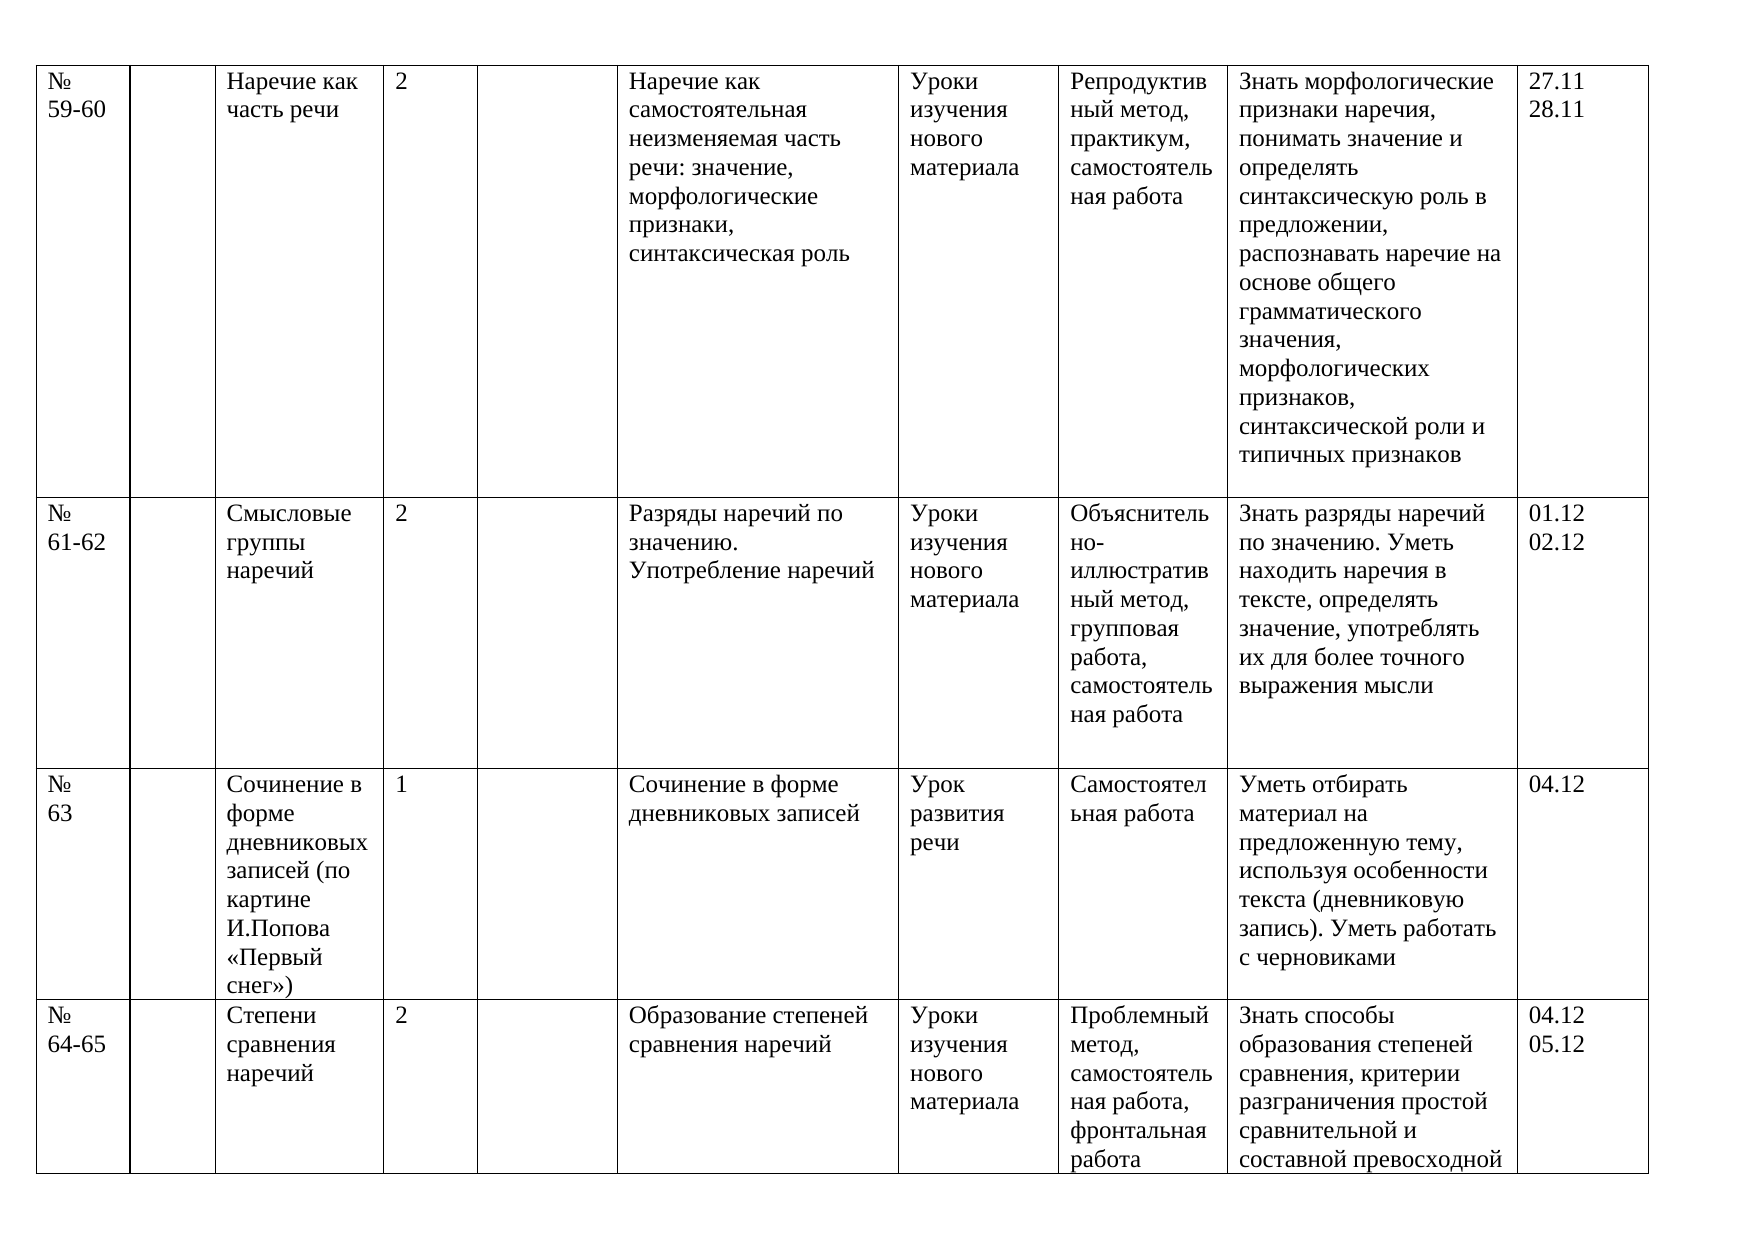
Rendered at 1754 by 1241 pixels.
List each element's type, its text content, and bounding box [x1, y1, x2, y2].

table_cell [478, 1000, 617, 1173]
table_cell [131, 498, 215, 768]
table_cell Уроки изучения нового материала [899, 498, 1058, 768]
table_cell Сочинение в форме дневниковых записей [618, 769, 898, 999]
table_cell 1 [384, 769, 477, 999]
table_cell Сочинение в форме дневниковых записей (по картине И.Попова «Первый снег») [216, 769, 383, 999]
table_cell Самостоятельная работа [1059, 769, 1227, 999]
table_cell 27.11 28.11 [1518, 66, 1648, 497]
table_cell Урок развития речи [899, 769, 1058, 999]
table_cell [478, 498, 617, 768]
table_cell № 59-60 [37, 66, 129, 497]
table_cell Репродуктивный метод, практикум, самостоятельная работа [1059, 66, 1227, 497]
table_cell Знать разряды наречий по значению. Уметь находить наречия в тексте, определять значение, употреблять их для более точного выражения мысли [1228, 498, 1517, 768]
table_cell 2 [384, 498, 477, 768]
table_cell Образование степеней сравнения наречий [618, 1000, 898, 1173]
table_cell 2 [384, 66, 477, 497]
table_cell 2 [384, 1000, 477, 1173]
table_cell Степени сравнения наречий [216, 1000, 383, 1173]
table_cell [131, 1000, 215, 1173]
table_cell Проблемный метод, самостоятельная работа, фронтальная работа [1059, 1000, 1227, 1173]
table_cell № 61-62 [37, 498, 129, 768]
table_cell [131, 66, 215, 497]
table_cell Наречие как самостоятельная неизменяемая часть речи: значение, морфологические признаки, синтаксическая роль [618, 66, 898, 497]
table_cell [131, 769, 215, 999]
table_cell Разряды наречий по значению. Употребление наречий [618, 498, 898, 768]
table_cell № 63 [37, 769, 129, 999]
table_cell № 64-65 [37, 1000, 129, 1173]
table_cell 01.12 02.12 [1518, 498, 1648, 768]
table_cell 04.12 [1518, 769, 1648, 999]
table_cell [478, 769, 617, 999]
table_cell 04.12 05.12 [1518, 1000, 1648, 1173]
table_cell Смысловые группы наречий [216, 498, 383, 768]
table_cell Объяснительно-иллюстративный метод, групповая работа, самостоятельная работа [1059, 498, 1227, 768]
table_cell Знать морфологические признаки наречия, понимать значение и определять синтаксическую роль в предложении, распознавать наречие на основе общего грамматического значения, морфологических признаков, синтаксической роли и типичных признаков [1228, 66, 1517, 497]
table_cell Уметь отбирать материал на предложенную тему, используя особенности текста (дневниковую запись). Уметь работать с черновиками [1228, 769, 1517, 999]
table_cell Уроки изучения нового материала [899, 1000, 1058, 1173]
table_cell [478, 66, 617, 497]
table_cell Наречие как часть речи [216, 66, 383, 497]
table_cell Знать способы образования степеней сравнения, критерии разграничения простой сравнительной и составной превосходной [1228, 1000, 1517, 1173]
table_cell Уроки изучения нового материала [899, 66, 1058, 497]
table_header Рабочая программа Наименование учебного предмета Русский язык_________________________________________________________________________________ Класс 7 Уровень общего образования базовый Учитель Ярцева Татьяна Васильевна___________________________________________________________________ Срок реализации программы, учебный год 2014-2015уч.год___________________________________________________________________________ Количество часов по учебному плану всего час.175.. в год; в неделю 5 час Рабочая программа составлена в соответствии с федеральным государственным стандартом , учебным планом на основе авторской программы под редакцией М.Т.Баранова,Т.А Ладыженской, Н.М.Шанского М., Просвещение, 2008. (название, автор, год издания, кем рекомендовано) Учебник «Русский язык» 7 класс. Авторы Ладыженская Т.А., Баранов М.Т., Тростенцова Л.А., Комисарова Л.Ю. М.: «Просвещение» 2010 го (название, автор, год издания, кем рекомендовано) Рабочую программу составил (а) Ярцева Т.В. Аннотация к рабочей программе. Пояснительная записка Статус документа Настоящая программа по русскому языку для VII класса создана на основе федерального компонента государственного стандарта основного общего образования и программы «Русский язык» под редакцией М.Т. Баранова, Т.А. Ладыженской, Н.М. Шанского Москва «Просвещение» 2008 год. Программа детализирует и раскрывает содержание стандарта, определяет общую стратегию обучения, воспитания и развития учащихся средствами учебного предмета в соответствии с целями изучения русского языка, которые определены стандартом. На изучение программы по русскому языку отведено 170 часов (5 часов в неделю), так как согласно программе М.Т. Баранова по русскому языку для 5-9 классов, которая имеет расхождения с БУПом по распределению общего количества часов на русский язык, отводя в 6 классе 5 часов вместо 6, а в 7 классе 5 часов вместо 4. Из компонента образовательного учреждения добавлен 1 час на реализацию программы. программа реализуется посредством работы по учебнику «Русский язык» 7 класс авторов М.Т. Баранова, Т.А. Ладыженской Москва «Просвещение» 2011 год. В календарно-тематическое планирование добавлено 5 часов согласно учебного плана школына35недель, в неделю 5часов. Структура документа Рабочая программа по русскому языку представляет собой целостный документ, включающий шесть разделов: пояснительную записку; учебно-тематический план; содержание тем учебного курса; требования к уровню подготовки учащихся; перечень учебно-методического обеспечения и каледарно-тематическое планирование. Общая характеристика учебного предмета Язык – по своей специфике и социальной значимости – явление уникальное: он является средством общения и формой передачи информации, средством хранения и усвоения знаний, частью духовной культуры русского народа, средством приобщения к богатствам русской культуры и литературы. Русский язык – государственный язык Российской Федерации, средство межнационального общения и консолидации народов России. Владение родным языком, умение общаться, добиваться успеха в процессе коммуникации являются теми характеристиками личности, которые во многом определяют достижения человека практически во всех областях жизни, способствуют его социальной адаптации к изменяющимся условиям современного мира. В системе школьного образования учебный предмет «Русский язык» занимает особое место: является не только объектом изучения, но и средством обучения. Как средство познания действительности русский язык обеспечивает развитие интеллектуальных и творческих способностей ребенка, развивает его абстрактное мышление, память и воображение, формирует навыки самостоятельной учебной деятельности, самообразования и самореализации личности. Будучи формой хранения и усвоения различных знаний, русский язык неразрывно связан со всеми школьными предметами и влияет на качество усвоения всех других школьных предметов, а в перспективе способствует овладению будущей профессией. Содержание обучения русскому языку отобрано и структурировано на основе компетентностного подхода. В соответствии с этим в VII классе формируются и развиваются коммуникативная, языковая, лингвистическая (языковедческая) и культуроведческая компетенции. Коммуникативная компетенция – овладение всеми видами речевой деятельности и основами культуры устной и письменной речи, базовыми умениями и навыками использования языка в жизненно важных для данного возраста сферах и ситуациях общения. Языковая и лингвистическая (языковедческая) компетенции – освоение необходимых знаний о языке как знаковой системе и общественном явлении, его устройстве, развитии и функционировании; овладение основными нормами русского литературного языка; обогащение словарного запаса и грамматического строя речи учащихся; формирование способности к анализу и оценке языковых явлений и фактов, необходимых знаний о лингвистике как науке; умение пользоваться различными лингвистическими словарями. Культуроведческая компетенция – осознание языка как языка русского народ, владение нормами русского речевого этикета, культурой межнационального общения. Курс русского языка для VII класса направлен на совершенствование речевой деятельности учащихся на основе овладения знаниями об устройстве русского языка и особенностях его употребления в разных условиях общения, на базе усвоения основных норм русского литературного языка, речевого этикета. Учитывая то, что сегодня обучение русскому языку происходит в сложных условиях, когда снижается общая культура населения, расшатываются нормы литературного языка, в программе усилен аспект культуры речи. Содержание обучения ориентировано на развитие личности ученика, воспитание культурного человека, владеющего нормами литературного языка, способного свободно выражать свои мысли и чувства в устной и письменной форме, соблюдать этические нормы общения. Рабочая программа предусматривает формирование таких жизненно важных умений, как различные виды чтения, информационная переработка текстов, поиск информации в различных источниках, а также способность передавать ее в соответствии с условиями общения. Доминирующей идеей курса является интенсивное речевое и интеллектуальное развитие учащихся. Русский язык представлен в программе перечнем не только тех дидактических единиц, которые отражают устройство языка, но и тех, которые обеспечивают речевую деятельность. Каждый тематический блок программы включает перечень лингвистических понятий, обозначающих языковые и речевые явления, указывает на особенности функционирования этих явлений и называет основные виды учебной деятельности, которые отрабатываются в процессе изучения данных понятий. Таким образом, программа создает условия для реализации деятельностного подхода к изучению русского языка в школе. Идея взаимосвязи речевого и интеллектуального развития нашла отражение и в структуре программы. Она, как уже отмечено, состоит их трех тематических блоков. В первом представлены дидактические единицы, обеспечивающие формирование навыков речевого общения; во втором – дидактические единицы, которые отражают устройство языка и являются базой для развития речевой компетенции учащихся; в третьем – дидактические единицы, отражающие историю и культуру народа и обеспечивающие культурно-исторический компонент курса русского языка в целом. Указанные блоки в учебном процессе неразрывно взаимосвязаны или интегрированы. Так, например, при обучении морфологии учащиеся не только получают соответствующие знания и овладевают необходимыми умениями и навыками, но и совершенствуют все виды речевой деятельности, различные коммуникативные навыки, а также углубляют представление о родном языке как национально-культурном феномене. Таким образом, процессы осознания языковой системы и личный опыт использования языка в определенных условиях, ситуациях общения оказываются неразрывно связанными друг с другом. Цели обучения Курс русского языка направлен на достижение следующих целей, обеспечивающих реализацию личностно-ориентированного, когнитивно-коммуникативного, деятельностного подходов к обучению родному языку: воспитание гражданственности и патриотизма, сознательного отношения к языку как явлению культуры, основному средству общения и получения знаний в разных сферах человеческой деятельности; воспитание интереса и любви к русскому языку; совершенствование речемыслительной деятельности, коммуникативных умений и навыков, обеспечивающих свободное владение русским литературным языком в разных сферах и ситуациях его использования; обогащение словарного запаса и грамматического строя речи учащихся; развитие готовности и способности к речевому взаимодействию и взаимопониманию, потребности к речевому самосовершенствованию; освоение знаний о русском языке, его устройстве и функционировании в различных сферах и ситуациях общения; о стилистических ресурсах русского языка; об основных нормах русского литературного языка; о русском речевом этикете; формирование умений опознавать, анализировать, классифицировать языковые факты, оценивать их с точки зрения нормативности, соответствия ситуации и сфере общения; умений работать с текстом, осуществлять информационный поиск, извлекать и преобразовывать необходимую информацию. Место предмета «Русский язык» в базисном учебном плане МОУ «Енисейская СОШ» предусматривается обязательное изучение русского (родного) языка в VII классе – 175 часов. Общие учебные умения, навыки и способы деятельности Направленность курса на интенсивное речевое и интеллектуальное развитие создает условия и для реализации надпредметной функции, которую русский язык выполняет в системе школьного образования. В процессе обучения ученик получает возможность совершенствовать общеучебные умения, навыки, способы деятельности, которые базируются на видах речевой деятельности и предполагают развитие речемыслительных способностей. В процессе изучения русского (родного) языка совершенствуются и развиваются следующие общеучебные умения: коммуникативные (владение всеми видами речевой деятельности и основами культуры устной и письменной речи, базовыми умениями и навыками использования языка в жизненно важных для учащихся сферах и ситуациях общения), интеллектуальные (сравнение и сопоставление, соотнесение, синтез, обобщение, абстрагирование, оценивание и классификация), информационные (умение осуществлять библиографический поиск, извлекать информацию из различных источников, умение работать с текстом), организационные (умение формулировать цель деятельности, планировать ее, осуществлять самоконтроль, самооценку, самокоррекцию). Результаты обучения Результаты обучения представлены в Требованиях к уровню подготовки выпускников основной школы, которые содержат следующие компоненты: знать/понимать – перечень необходимых для усвоения каждым учащимся знаний; уметь – перечень конкретных умений и навыков по русскому языку, основных видов речевой деятельности; выделена также группа знаний и умений, востребованных в практической деятельности ученика и его повседневной жизни. Раздел III. Содержание тем учебного курса. Русский язык как развивающееся явление (1 ч) ПОВТОРЕНИЕ ПРОЙДЕННОГО В V—VI КЛАССАХ (12 +2) Публицистический стиль, его жанры, языковые особенности. МОРФОЛОГИЯ. ОРФОГРАФИЯ. КУЛЬТУРА РЕЧИ (129+26) Причастие (25 ч + 6ч) I. Повторение пройденного о глаголе в V и VI классах. Причастие. Свойства прилагательных и глаголов у причас­тия. Синтаксическая роль причастий в предложении. Действительные и страдательные причастия. Полные и краткие страда­тельные причастия. Причастный оборот; выделение запятыми причастного оборота. Текстообразующая роль причастий. Склонение полных причастий и правописание гласных в па­дежных окончаниях причастий. Образование действительных и страдательных причастий настоящего и прошедшего времени (ознакомление). Не с причастиями. Правописание гласных в суффиксах дей­ствительных и страдательных причастий. Одна и две буквы н в суффиксах полных причастий и прилагательных, образованных от глаголов. Одна буква н в кратких причастиях. II. Умение правильно ставить ударение в полных и кратких страда­ тельных причастиях (принесённый, принесён, принесена, принесено, при­ несены), правильно употреблять причастия с суффиксом -ся, согласовывать причастия с определяемыми существительными, строить предложения с причастным оборотом. III. Описание внешности человека: структура текста, языковые особенности (в том числе специальные «портретные» слова). Устный пересказ исходного текста с описанием внешности. Выборочное изложение текста с описанием внешности. Описание внешности знакомого по личным впечатлениям, по фотографии. Виды публичных общественно-политических выступлений. Их структура. Деепричастие (10 ч + 2 ч) I. Повторение пройденного о глаголе в V и VI классах. Деепричастие. Глагольные и наречные свойства деепричас­тия. Синтаксическая роль деепричастий в предложении. Тексто­образующая роль деепричастий. Деепричастный оборот; знаки препинания при деепричастном обороте. Выделение одиночного деепричастия запятыми (ознакомление). Деепричастия совер­шенного и несовершенного вида и их образование. Не с деепричастиями. II. Умение правильно строить предложение с деепричастным оборотом. III. Рассказ по картине. Наречие (28 ч + 6 ч) I. Наречие как часть речи. Синтаксическая роль наречий в предложении. Степени сравнения наречий и их образование. Текстообразующая роль наречий. Словообразование наречий. Правописание не с наречиями на -о и -е; не- и ни- в наречиях. Одна и две буквы я в наречиях на -о и -е. Буквы о я е после шипящих на конце наречий. Суффиксы -о и -а на конце наречий. Дефис между частями слова в наречиях. Слитные и раздельные написания наречий. Буква ъ после шипя­щих на конце наречий. II. Умение правильно ставить ударение в наречиях. Умение использовать в речи наречия-синонимы и антонимы. III. Описание действий как вид текста: структура текста, его языковые особенности. Пересказ исходного текста с описанием действий. Категория состояния (4+2 ч) I. Категория состояния как часть речи. Ее отличие от наречий. Синтаксическая роль слов категории состояния. II. Выборочное изложение текста с описанием состояния человека или природы. СЛУЖЕБНЫЕ ЧАСТИ РЕЧИ. КУЛЬТУРА РЕЧИ (1 ч) Предлог (11 ч + 2 ч) I. Предлог как служебная часть речи. Синтаксическая роль предлогов в предложении. Непроизводные и производные предлоги. Простые и составные предлоги. Текстообразующая роль предлогов. Слитные и раздельные написания предлогов (в течение, ввиду, вследствие и др.). Дефис в предлогах из-за, из-под. II. Умение правильно употреблять предлоги в и на, с и из. Умение правильно употреблять существительные с предлогами по, благодаря, согласно, вопреки. Умение пользоваться в речи предлогами-синонимами. III. Рассказ от своего имени на основе прочитанного. Рассказ на основе увиденного на картине. Союз (16 ч + 2 ч) I. Союз как служебная часть речи. Синтаксическая роль союзов в предложении. Простые и составе союзы. Союзы сочинительные и подчинительные; сочинительные союзы — соеди­нительные, разделительные и противительные. Употребление сочинительных союзов в простом и сложном предложениях; употребление подчинительных союзов в сложном предложении. Тек­стообразующая роль союзов. Слитные и раздельные написания союзов. Отличие на письме союзов зато, тоже, чтобы от местоимений с предлогом и частица­ми и союза также от наречия так с частицей же. II. Умение пользоваться в речи союзами-синонимами. III. Устное рассуждение на дискуссионную тему; его языковые особенности. Частица (18 ч + 4 ч) I. Частица как служебная часть речи. Синтаксическая роль частиц в предложении. Формообразующие и смысловые частицы. Текстообразующая роль частиц. Различение на письме частиц не и ни. Правописание не и ни с различными частями речи. II. Умение выразительно читать предложения с модальными частицами. III. Рассказ по данному сюжету. Междометие. Звукоподражательные слова (4 ч) I. Междометие как часть речи. Синтаксическая роль междометий в предложении. Звукоподражательные слова и их отличие от междометий. Дефис в междометиях. Интонационное выделение междоме­тий. Запятая и восклицательный знак при междометиях. II. Умение выразительно читать предложения с междометиями. ПОВТОРЕНИЕ И СИСТЕМАТИЗАЦИЯ ПРОЙДЕННОГО В VII КЛАССЕ (12 ч + 2 ч) Сочинение-рассуждение на морально-этическую тему или публичное выступление на эту тему. Календарно-тематическое планирование Раздел IV. Требования к уровню подготовки учащихся за курс VII класса Учащиеся должны знать/понимать определения основных изученных в 7-ом классе языковых явлений, речеведческих понятий, орфографических и пунктуационных правил, обосновывать свои ответы, приводя нужные примеры; уметь: речевая деятельность: аудирование: - адекватно понимать содержание научно-учебного и художественного текста, воспринимаемого на слух; - выделять основную и дополнительную информацию текста, определять его принадлежность к типу речи; - составлять план текста, производить полный и сжатый пересказ (устный и письменный); - обнаруживать ошибки в содержании и речевом оформлении устного высказывания одноклассника; чтение: - дифференцировать известную и неизвестную информацию прочитанного текста; - выделять иллюстрирующую, аргументирующую информацию; - находить в тексте ключевые слова и объяснять их лексическое значение; - проводить маркировку текста (подчёркивать основную информацию, выделять непонятные слова и орфограммы текста, делить текст на части и т. п.); - составлять тезисный план исходного текста; - владеть ознакомительным, изучающим и просмотровым видами чтения; - прогнозировать содержание текста по данному началу; с помощью интонации передавать авторское отношение к предмету речи при чтении текста вслух; говорение: - сохранять при устном изложении, близком к тексту, типологическую структуру и выразительные языковые речевые средства; - создавать собственные высказывания, соответствующие требованиям точности, логичности, выразительности речи; - строить небольшое по объёму устное высказывание на основе данного плана; - формулировать выводы (резюме) по итогам урока, по результатам проведённого языкового анализа, после выполнения упражнения и т. п.; - размышлять о содержании прочитанного или прослушанного текста лингвистического содержания, соблюдать основные лексические и грамматические нормы современного русского литературного языка, нормы устной речи (орфоэпические, интонационные); - уместно использовать этикетные формулы, жесты, мимику в устном общении с учётом речевой ситуации; письмо: - сохранять при письменном изложении типологическую структуру исходного текста и его выразительные языковые и речевые средства; - создавать собственные высказывания, соответствующие требованиям точности, логичности и выразительности речи; - писать тексты-размышления на лингвистические, морально-этические темы дискуссионного характера; - соблюдать основные лексические и грамматические нормы современного русского литературного языка, а также нормы письменной речи (орфографические, пунктуационные); - уместно употреблять пословицы, поговорки, крылатые выражения, фразеологизмы в связном тексте; - использовать лингвистические словари при подготовке к сочинению и при редактировании текста; - редактировать текст с использованием богатых возможностей лексической, словообразовательной, грамматической синонимии; текст: - анализировать тексты с точки зрения их соответствия требованиям точности и логичности речи; - рецензировать чужие тексты и редактировать собственные с учётом требований к построению связного текста; - устанавливать в тексте ведущий тип речи, находить в нём фрагменты с иным типовым значением; - определять стиль речи, прямой и обратный порядок слов в предложениях текста, способы и средства связи предложений в тексте; фонетика и орфоэпия: - проводить фонетический и орфоэпический разбор слов; - правильно произносить широко употребляемые служебные части речи; - анализировать собственную и чужую речь с точки зрения соблюдения орфоэпических норм; морфемика и словообразование: - по типичным суффиксам и окончанию определять изученные части и их формы; - объяснять значение слова, его написание и грамматические признаки, опираясь на словообразовательный анализ и морфемные модели слов; - определять способы образования слов различных частей речи; - анализировать словообразовательные гнёзда на основе учебного словообразовательного словаря; - составлять словообразовательные гнёзда однокоренных слов (простые случаи); - с помощью школьного этимологического словаря комментировать исторические изменения в морфемной структуре слова; лексикология и фразеология: - соблюдать лексические нормы, употреблять слова в соответствии с их лексическим значением, с условиями и задачами общения; - толковать лексическое значение общеупотребительных слов и фразеологизмов; - пользоваться различными видами лексических словарей; - находить справку о значении и происхождении фразеологического сочетания во фразеологическом словаре; - использовать синонимы как средство связи предложений в тексте и как средство устного неоправданного повтора; - проводить элементарный анализ художественного текста, обнаруживая в нём примеры употребления слова в переносном значении; морфология: - различать постоянные и непостоянные морфологические признаки частей речи и проводить морфологический разбор слов всех частей речи; - правильно, уместно и выразительно употреблять слова изученных частей речи; - использовать знания и умения по морфологии в практике правописания и проведения синтаксического анализа предложения; орфография: - владеть правильным способом применения изученных правил орфографии; - учитывать значение, морфемное строение и грамматическую характеристику слов при выборе правильного написания; - аргументировать тезис о системном характере русской орфографии; синтаксис и пунктуация: - составлять схемы именных, глагольных и наречных словосочетаний и конструировать словосочетания по предложенной схеме; - определять синтаксическую роль всех самостоятельных частей речи; - различать и конструировать сложные предложения с сочинительными и подчинительными союзами; - использовать сочинительные союзы как средство связи предложений в тексте; - соблюдать правильную интонацию предложений в речи; - устно объяснить пунктуацию предложений изученных конструкий, использовать на письме графические обозначения, строить пунктуационные схемы предложений; - самостоятельно подбирать примеры на изученные пунктуационные правила. Виды и формы контроля знаний, умений и навыков учащихся 7 класса: диктант (с грамматическим заданием, объяснительный, предупредительный, выборочный, графический, «Проверь себя», словарный, творческий, свободный), сочинение (по картине, по воображению, по данному сюжету, на материале жизненного опыта), изложение (выборочное, подробное), тест, комплексный анализ текста. Нормы оценки знаний умений и навыков учащихся При оценке знаний умений и навыков учащихся руководствоваться Приложением №1 к Программе общеобразовательных учреждений «Русский язык» 5-9 классы. Авторы М.Т.Баранов и другие. М.: Просвещение, 2008 год. Раздел V. Учебно-методическое обеспечение. Литература для учителя Русский язык. Рабочие программы. Предметная линия учебников Т.А. Ладыженской, М.Т. Баранова, Л.А.Тростенцовой и других. 5-9 классы.- М.: Просвещение, 2011. . 9-11 классы – М.: Просвещение, 2011 С.В. Абрамова Русский язык. Проектная работа старшеклассников- М.:Просвещение, 2011 Г.А. Богданова Уроки русского языка в 7 кл. / Г. А. Богданова. - СПб., 2004. Г.А. Богданова Сборник диктантов по русскому языку: 5-9 классы. / Г. А. Богданова. - М.: Просвещение, 2005. М.Г. Бройде Занимательные упражнения по русскому языку: 5-9 классы. – М.: ВАКО, 2012. Г.Г. Граник Секреты орфографии / Г. Г. Граник, С. М. Бондаренко, Л. А. Концевая. - М., 1991. А.Д. Дейкина Универсальные дидактические материалы по русскому языку: 5-6 классы / А. Д. Дейкина, Т. М. Пахнова. - М.: АРКТИ, 1999. Н.В. Егорова Контрольно-измерительные материалы. Русский язык. 7 класс – М.:ВАКО, 2010 П.Ф. Ивченков Обучающее изложение: 5-9 кл. / П. Ф. Ивченков. - М., 1994. В.И. Капинос Развитие речи: теория и практика обучения: 5-7 классы / В. И. Капинос, Н. Н. Сергеева, М. Н. Соловейчик. - М., 1991. Н.А. Сенина Русский язык. Тесты для промежуточного контроля. 7 класс – Ростов н/Д: Легион, 2009 Литература для учащихся С.В. Антонова, Т.И. Гулякова Русский язык: 7 класс: контрольные работы тестовой формы – М.: Вентана-Граф, 2012 Кодухов В. И. Рассказы о синонимах/ В. И. Кодухов. - М., 1986 Михайлова С. Ю. Ключи к орфографии / С. Ю. Михайлова. - М.: Просвещение, 2006. Олимпиады по русскому языку / Сост. О. Н. Белявская. - Минск, 1995. Русский язык: Учебник для 7 кл. общеобразовательных учреждений /Т. А. Ладыженская, М. Т. Баранов, Л. А. Тростенцова и др. - 33-е издание, доработанное. - М.: Просвещение, 2010. С.В. Савченкова Рабочая тетрадь по русскому языку: 7-й кл.: к учебнику Т.А. Ладыженской- М.: АСТ, 2012. [31, 59, 1648, 1179]
